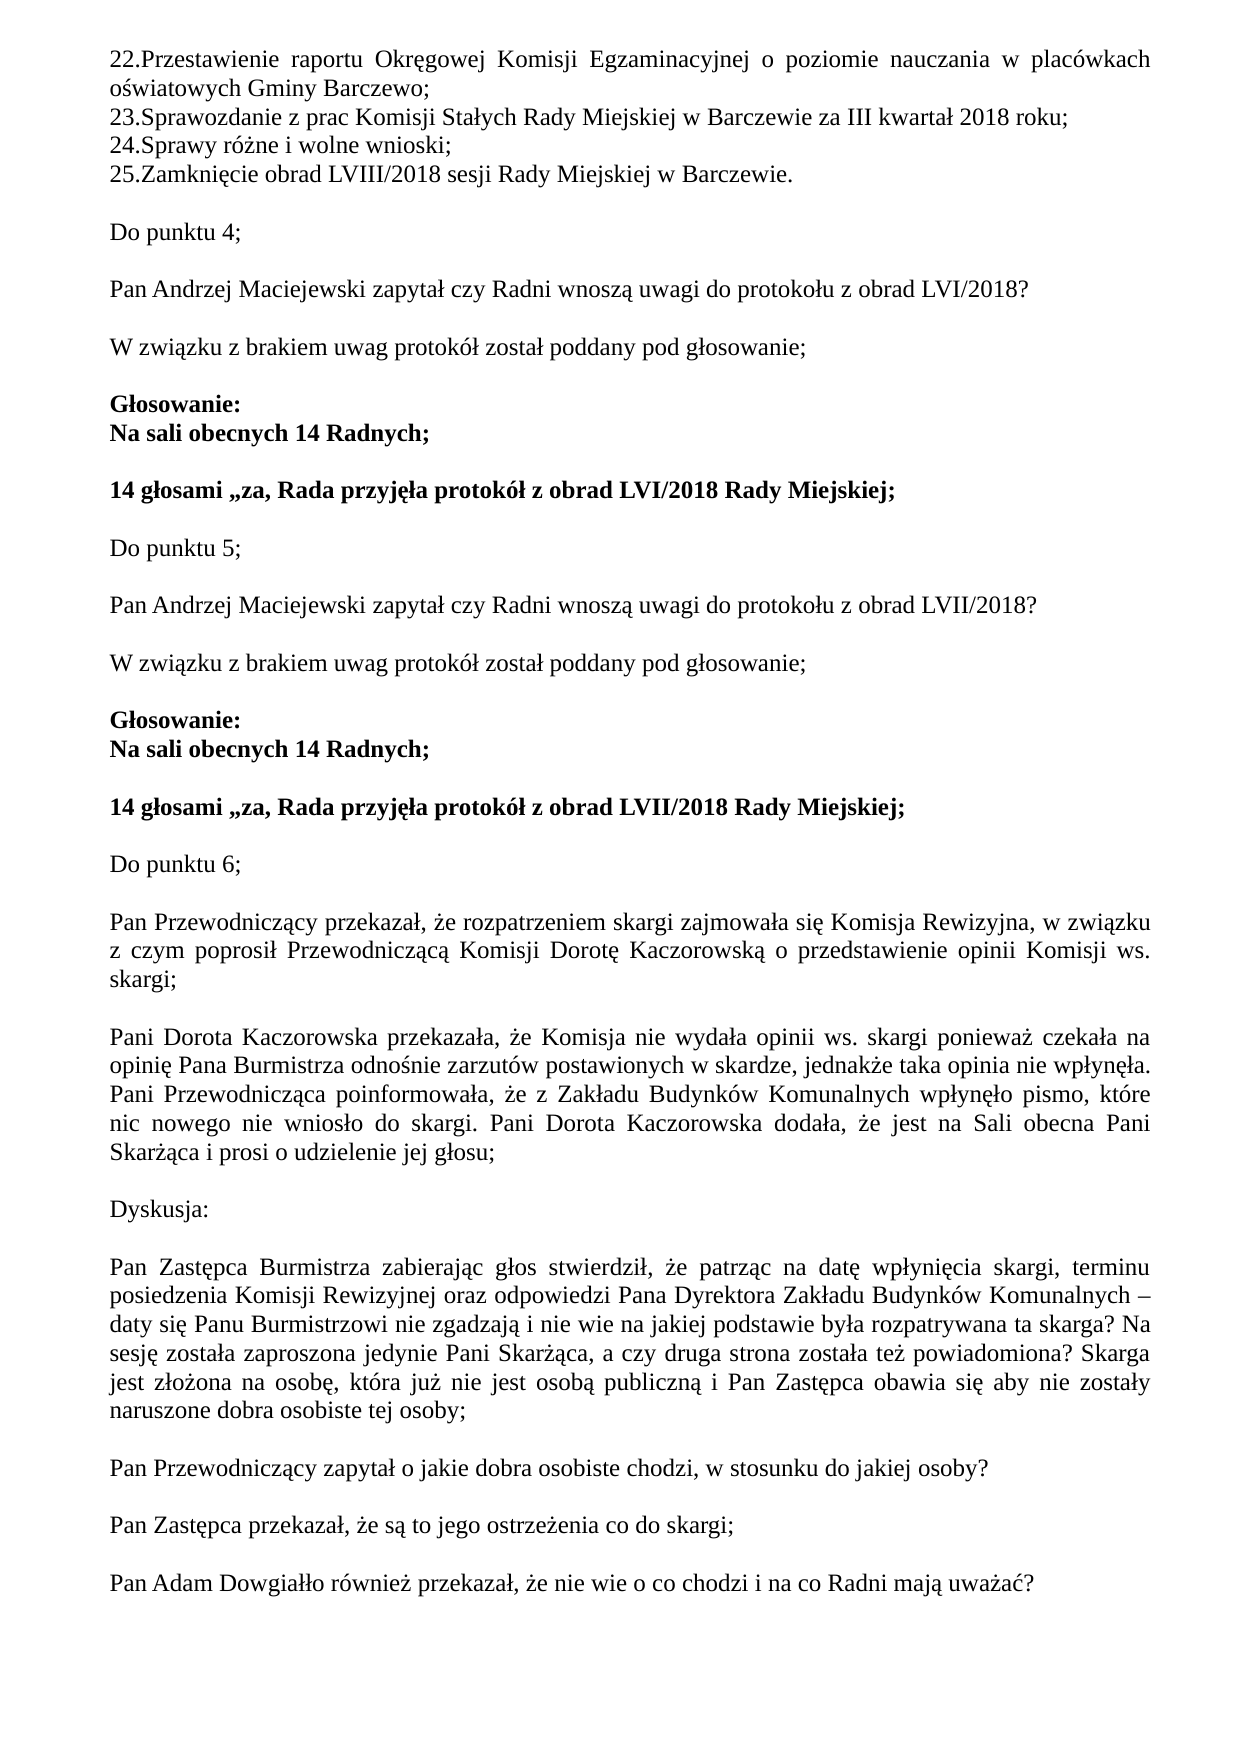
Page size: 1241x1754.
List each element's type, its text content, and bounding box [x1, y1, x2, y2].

text Pan Przewodniczący przekazał, że rozpatrzeniem skargi zajmowała się Komisja Rewizyjna, w związku z czym poprosił Przewodniczącą Komisji Dorotę Kaczorowską o przedstawienie opinii Komisji ws. skargi; [109, 907, 1152, 993]
text 23.Sprawozdanie z prac Komisji Stałych Rady Miejskiej w Barczewie za III kwartał 2018 roku; [109, 102, 1152, 131]
text 14 głosami „za, Rada przyjęła protokół z obrad LVII/2018 Rady Miejskiej; [109, 792, 1152, 821]
text Do punktu 6; [109, 849, 1152, 878]
text Dyskusja: [109, 1194, 1152, 1223]
text W związku z brakiem uwag protokół został poddany pod głosowanie; [109, 332, 1152, 361]
text Głosowanie: [109, 706, 1152, 734]
text Pani Dorota Kaczorowska przekazała, że Komisja nie wydała opinii ws. skargi ponieważ czekała na opinię Pana Burmistrza odnośnie zarzutów postawionych w skardze, jednakże taka opinia nie wpłynęła. Pani Przewodnicząca poinformowała, że z Zakładu Budynków Komunalnych wpłynęło pismo, które nic nowego nie wniosło do skargi. Pani Dorota Kaczorowska dodała, że jest na Sali obecna Pani Skarżąca i prosi o udzielenie jej głosu; [109, 1022, 1152, 1166]
text 25.Zamknięcie obrad LVIII/2018 sesji Rady Miejskiej w Barczewie. [109, 159, 1152, 188]
text W związku z brakiem uwag protokół został poddany pod głosowanie; [109, 648, 1152, 677]
text Pan Adam Dowgiałło również przekazał, że nie wie o co chodzi i na co Radni mają uważać? [109, 1568, 1152, 1597]
text Na sali obecnych 14 Radnych; [109, 734, 1152, 763]
text Do punktu 5; [109, 533, 1152, 562]
text Pan Zastępca Burmistrza zabierając głos stwierdził, że patrząc na datę wpłynięcia skargi, terminu posiedzenia Komisji Rewizyjnej oraz odpowiedzi Pana Dyrektora Zakładu Budynków Komunalnych – daty się Panu Burmistrzowi nie zgadzają i nie wie na jakiej podstawie była rozpatrywana ta skarga? Na sesję została zaproszona jedynie Pani Skarżąca, a czy druga strona została też powiadomiona? Skarga jest złożona na osobę, która już nie jest osobą publiczną i Pan Zastępca obawia się aby nie zostały naruszone dobra osobiste tej osoby; [109, 1252, 1152, 1424]
text Pan Przewodniczący zapytał o jakie dobra osobiste chodzi, w stosunku do jakiej osoby? [109, 1453, 1152, 1482]
text Głosowanie: [109, 389, 1152, 418]
text Pan Andrzej Maciejewski zapytał czy Radni wnoszą uwagi do protokołu z obrad LVI/2018? [109, 274, 1152, 303]
text Na sali obecnych 14 Radnych; [109, 418, 1152, 447]
text Pan Andrzej Maciejewski zapytał czy Radni wnoszą uwagi do protokołu z obrad LVII/2018? [109, 591, 1152, 619]
text 24.Sprawy różne i wolne wnioski; [109, 131, 1152, 159]
text Do punktu 4; [109, 217, 1152, 246]
text Pan Zastępca przekazał, że są to jego ostrzeżenia co do skargi; [109, 1511, 1152, 1539]
text 22.Przestawienie raportu Okręgowej Komisji Egzaminacyjnej o poziomie nauczania w placówkach oświatowych Gminy Barczewo; [109, 44, 1152, 102]
text 14 głosami „za, Rada przyjęła protokół z obrad LVI/2018 Rady Miejskiej; [109, 476, 1152, 504]
